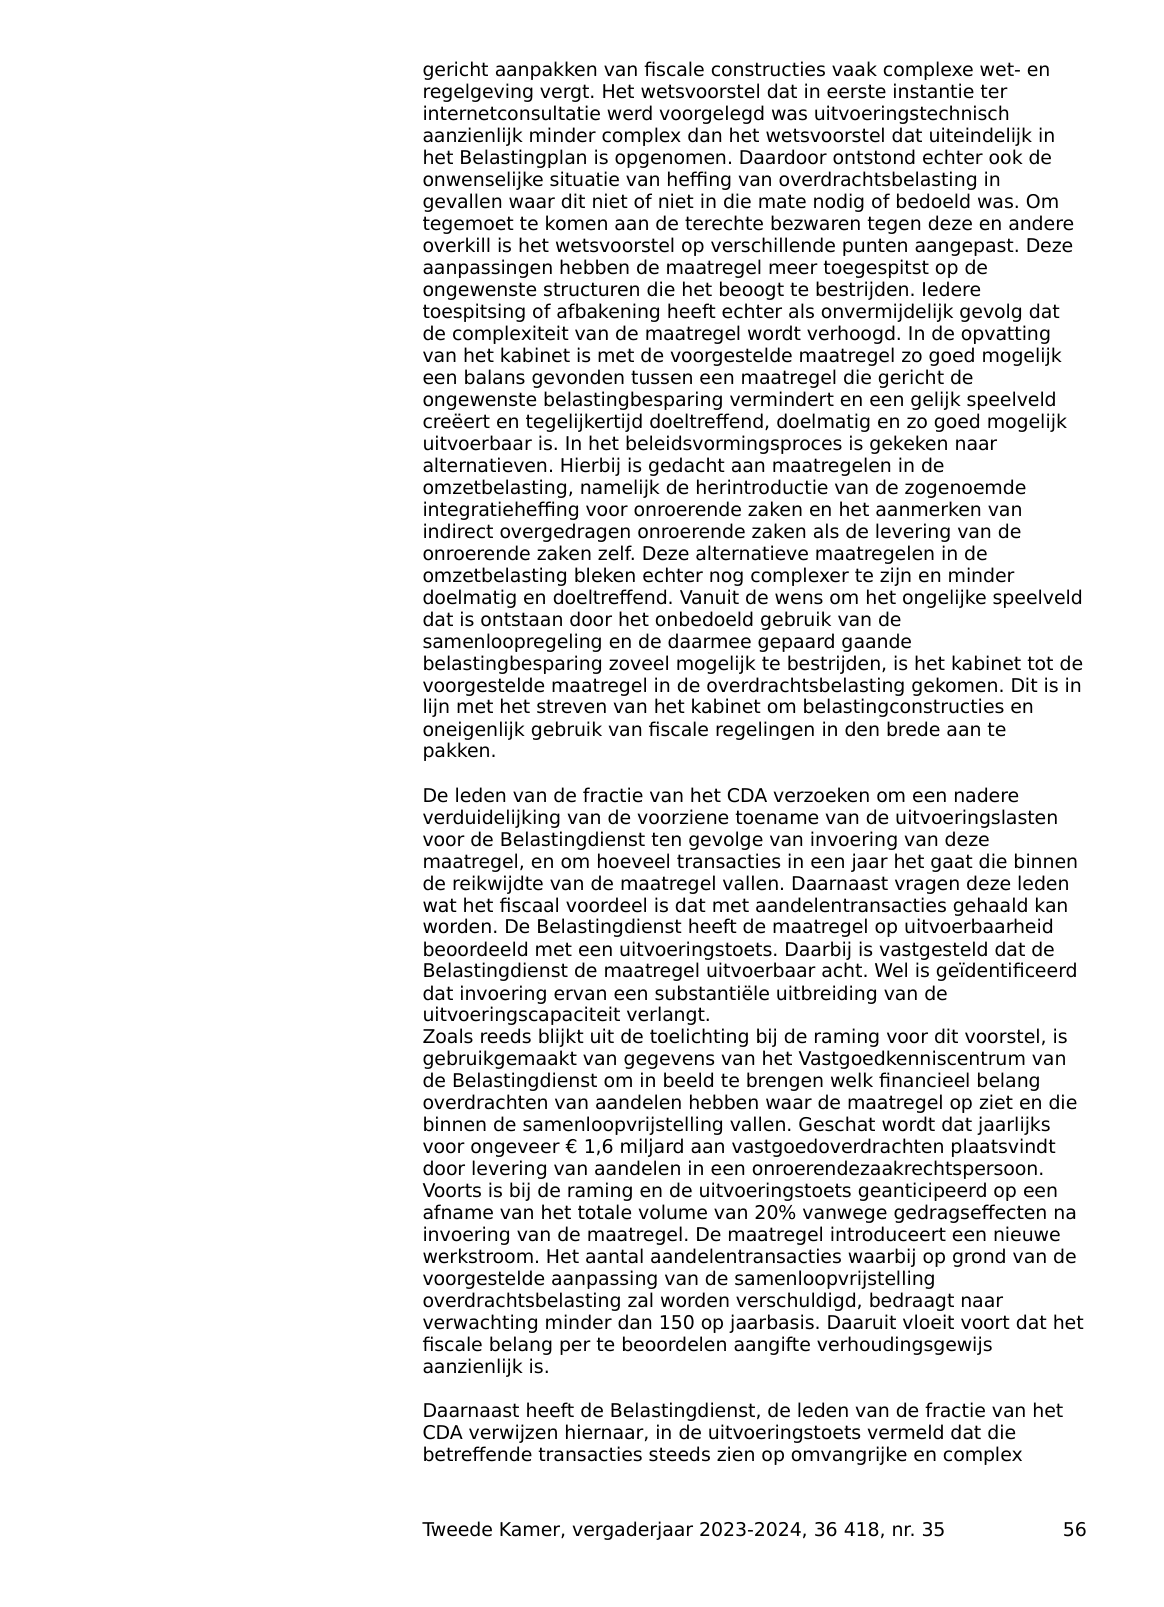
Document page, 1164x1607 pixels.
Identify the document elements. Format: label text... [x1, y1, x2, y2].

text Zoals reeds blijkt uit de toelichting bij de raming voor dit voorstel, is gebruikgemaakt van gegevens van het Vastgoedkenniscentrum van de Belastingdienst om in beeld te brengen welk financieel belang overdrachten van aandelen hebben waar de maatregel op ziet en die binnen de samenloopvrijstelling vallen. Geschat wordt dat jaarlijks voor ongeveer € 1,6 miljard aan vastgoedoverdrachten plaatsvindt door levering van aandelen in een onroerendezaakrechtspersoon. Voorts is bij de raming en de uitvoeringstoets geanticipeerd op een afname van het totale volume van 20% vanwege gedragseffecten na invoering van de maatregel. De maatregel introduceert een nieuwe werkstroom. Het aantal aandelentransacties waarbij op grond van de voorgestelde aanpassing van de samenloopvrijstelling overdrachtsbelasting zal worden verschuldigd, bedraagt naar verwachting minder dan 150 op jaarbasis. Daaruit vloeit voort dat het fiscale belang per te beoordelen aangifte verhoudingsgewijs aanzienlijk is. [422, 1026, 1087, 1378]
text Daarnaast heeft de Belastingdienst, de leden van de fractie van het CDA verwijzen hiernaar, in de uitvoeringstoets vermeld dat die betreffende transacties steeds zien op omvangrijke en complex [422, 1400, 1087, 1466]
text De leden van de fractie van het CDA verzoeken om een nadere verduidelijking van de voorziene toename van de uitvoeringslasten voor de Belastingdienst ten gevolge van invoering van deze maatregel, en om hoeveel transacties in een jaar het gaat die binnen de reikwijdte van de maatregel vallen. Daarnaast vragen deze leden wat het fiscaal voordeel is dat met aandelentransacties gehaald kan worden. De Belastingdienst heeft de maatregel op uitvoerbaarheid beoordeeld met een uitvoeringstoets. Daarbij is vastgesteld dat de Belastingdienst de maatregel uitvoerbaar acht. Wel is geïdentificeerd dat invoering ervan een substantiële uitbreiding van de uitvoeringscapaciteit verlangt. [422, 784, 1087, 1026]
text gericht aanpakken van fiscale constructies vaak complexe wet- en regelgeving vergt. Het wetsvoorstel dat in eerste instantie ter internetconsultatie werd voorgelegd was uitvoeringstechnisch aanzienlijk minder complex dan het wetsvoorstel dat uiteindelijk in het Belastingplan is opgenomen. Daardoor ontstond echter ook de onwenselijke situatie van heffing van overdrachtsbelasting in gevallen waar dit niet of niet in die mate nodig of bedoeld was. Om tegemoet te komen aan de terechte bezwaren tegen deze en andere overkill is het wetsvoorstel op verschillende punten aangepast. Deze aanpassingen hebben de maatregel meer toegespitst op de ongewenste structuren die het beoogt te bestrijden. Iedere toespitsing of afbakening heeft echter als onvermijdelijk gevolg dat de complexiteit van de maatregel wordt verhoogd. In de opvatting van het kabinet is met de voorgestelde maatregel zo goed mogelijk een balans gevonden tussen een maatregel die gericht de ongewenste belastingbesparing vermindert en een gelijk speelveld creëert en tegelijkertijd doeltreffend, doelmatig en zo goed mogelijk uitvoerbaar is. In het beleidsvormingsproces is gekeken naar alternatieven. Hierbij is gedacht aan maatregelen in de omzetbelasting, namelijk de herintroductie van de zogenoemde integratieheffing voor onroerende zaken en het aanmerken van indirect overgedragen onroerende zaken als de levering van de onroerende zaken zelf. Deze alternatieve maatregelen in de omzetbelasting bleken echter nog complexer te zijn en minder doelmatig en doeltreffend. Vanuit de wens om het ongelijke speelveld dat is ontstaan door het onbedoeld gebruik van de samenloopregeling en de daarmee gepaard gaande belastingbesparing zoveel mogelijk te bestrijden, is het kabinet tot de voorgestelde maatregel in de overdrachtsbelasting gekomen. Dit is in lijn met het streven van het kabinet om belastingconstructies en oneigenlijk gebruik van fiscale regelingen in den brede aan te pakken. [422, 59, 1087, 762]
